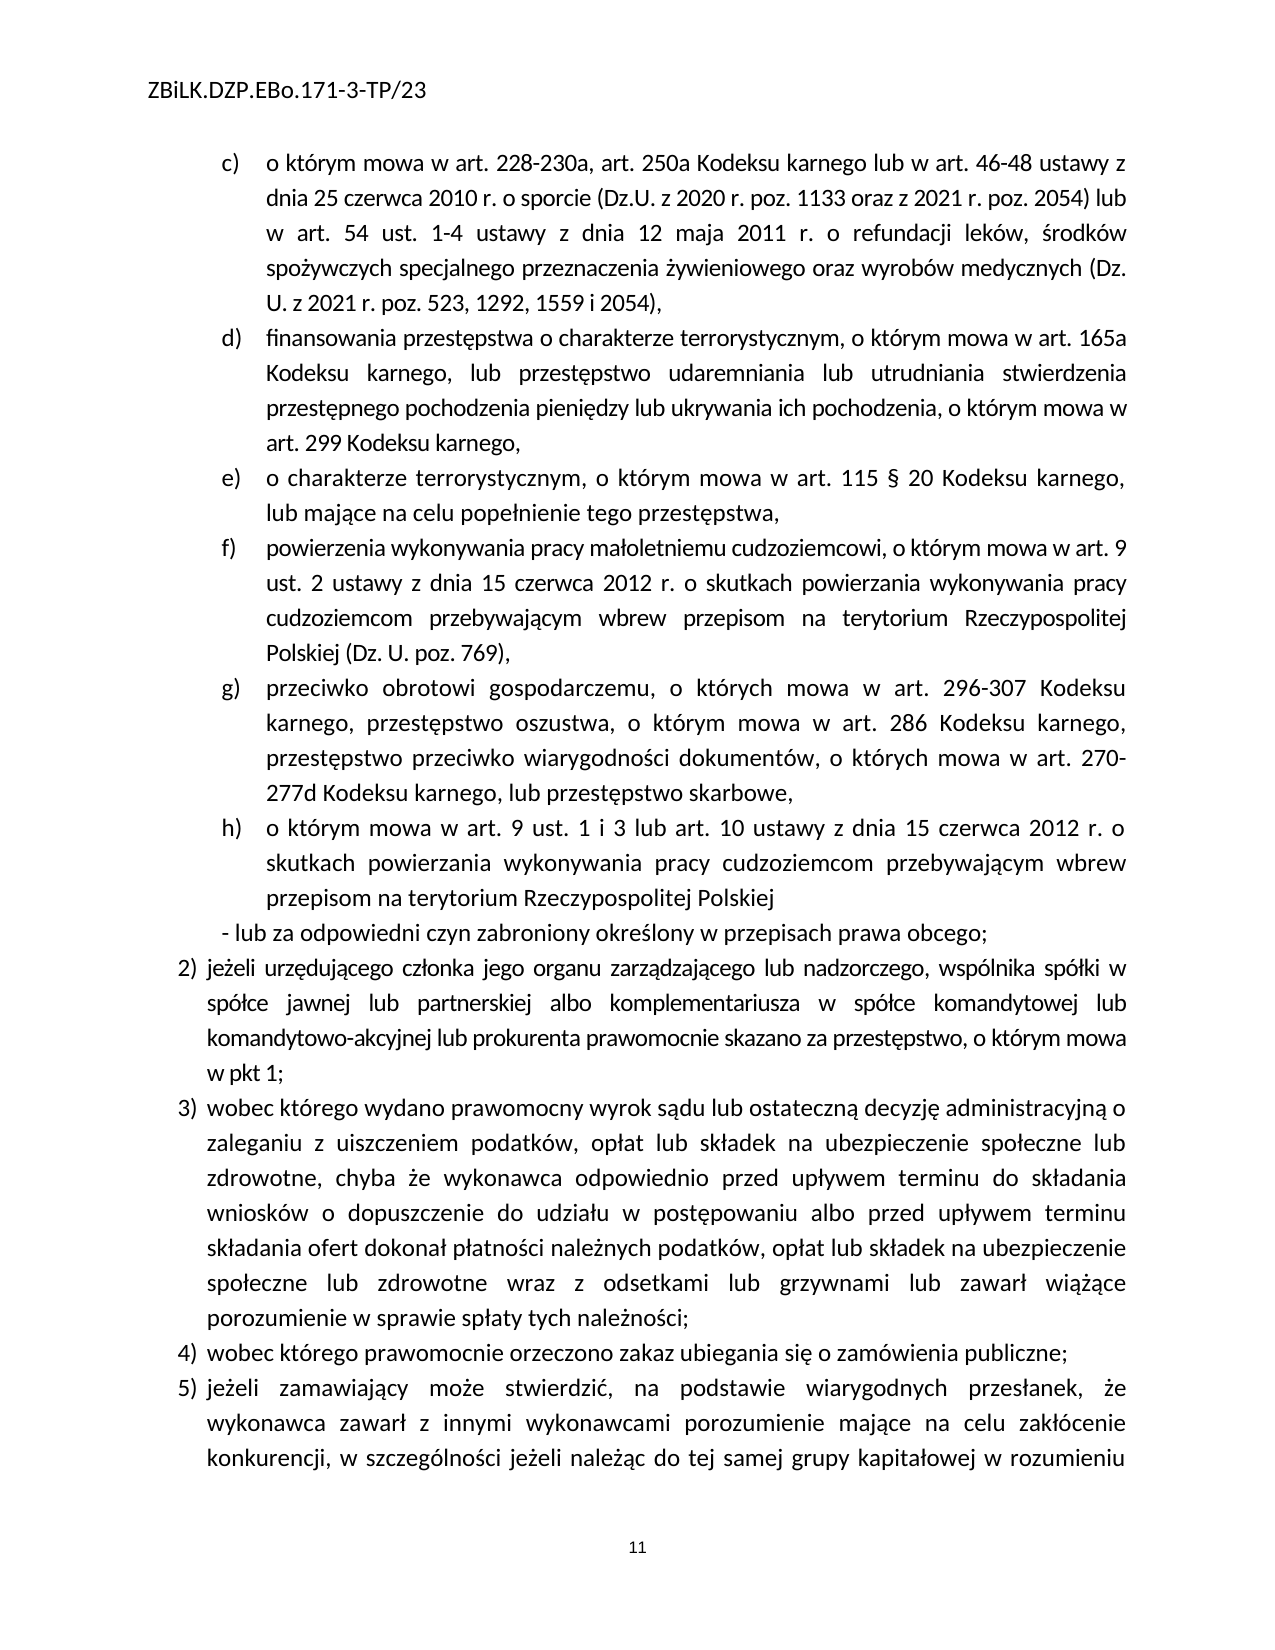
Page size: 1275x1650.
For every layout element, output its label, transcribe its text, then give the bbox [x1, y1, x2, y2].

list h) o którym mowa w art. 9 ust. 1 i 3 lub art. 10 ustawy z dnia 15 czerwca 2012 r. o skutkach powierzania wykonywania pracy cudzoziemcom przebywającym wbrew przepisom na terytorium Rzeczypospolitej Polskiej [221, 813, 1127, 913]
list e) o charakterze terrorystycznym, o którym mowa w art. 115 § 20 Kodeksu karnego, lub mające na celu popełnienie tego przestępstwa, [221, 463, 1127, 528]
list 2) jeżeli urzędującego członka jego organu zarządzającego lub nadzorczego, wspólnika spółki w spółce jawnej lub partnerskiej albo komplementariusza w spółce komandytowej lub komandytowo-akcyjnej lub prokurenta prawomocnie skazano za przestępstwo, o którym mowa w pkt 1; [177, 953, 1127, 1088]
list 5) jeżeli zamawiający może stwierdzić, na podstawie wiarygodnych przesłanek, że wykonawca zawarł z innymi wykonawcami porozumienie mające na celu zakłócenie konkurencji, w szczególności jeżeli należąc do tej samej grupy kapitałowej w rozumieniu [177, 1373, 1127, 1473]
list 3) wobec którego wydano prawomocny wyrok sądu lub ostateczną decyzję administracyjną o zaleganiu z uiszczeniem podatków, opłat lub składek na ubezpieczenie społeczne lub zdrowotne, chyba że wykonawca odpowiednio przed upływem terminu do składania wniosków o dopuszczenie do udziału w postępowaniu albo przed upływem terminu składania ofert dokonał płatności należnych podatków, opłat lub składek na ubezpieczenie społeczne lub zdrowotne wraz z odsetkami lub grzywnami lub zawarł wiążące porozumienie w sprawie spłaty tych należności; [177, 1093, 1127, 1333]
list - lub za odpowiedni czyn zabroniony określony w przepisach prawa obcego; [221, 918, 1127, 948]
list 4) wobec którego prawomocnie orzeczono zakaz ubiegania się o zamówienia publiczne; [177, 1338, 1127, 1368]
list g) przeciwko obrotowi gospodarczemu, o których mowa w art. 296-307 Kodeksu karnego, przestępstwo oszustwa, o którym mowa w art. 286 Kodeksu karnego, przestępstwo przeciwko wiarygodności dokumentów, o których mowa w art. 270-277d Kodeksu karnego, lub przestępstwo skarbowe, [221, 673, 1127, 808]
list d) finansowania przestępstwa o charakterze terrorystycznym, o którym mowa w art. 165a Kodeksu karnego, lub przestępstwo udaremniania lub utrudniania stwierdzenia przestępnego pochodzenia pieniędzy lub ukrywania ich pochodzenia, o którym mowa w art. 299 Kodeksu karnego, [221, 323, 1127, 458]
list f) powierzenia wykonywania pracy małoletniemu cudzoziemcowi, o którym mowa w art. 9 ust. 2 ustawy z dnia 15 czerwca 2012 r. o skutkach powierzania wykonywania pracy cudzoziemcom przebywającym wbrew przepisom na terytorium Rzeczypospolitej Polskiej (Dz. U. poz. 769), [221, 533, 1127, 668]
list c) o którym mowa w art. 228-230a, art. 250a Kodeksu karnego lub w art. 46-48 ustawy z dnia 25 czerwca 2010 r. o sporcie (Dz.U. z 2020 r. poz. 1133 oraz z 2021 r. poz. 2054) lub w art. 54 ust. 1-4 ustawy z dnia 12 maja 2011 r. o refundacji leków, środków spożywczych specjalnego przeznaczenia żywieniowego oraz wyrobów medycznych (Dz. U. z 2021 r. poz. 523, 1292, 1559 i 2054), [221, 148, 1127, 318]
